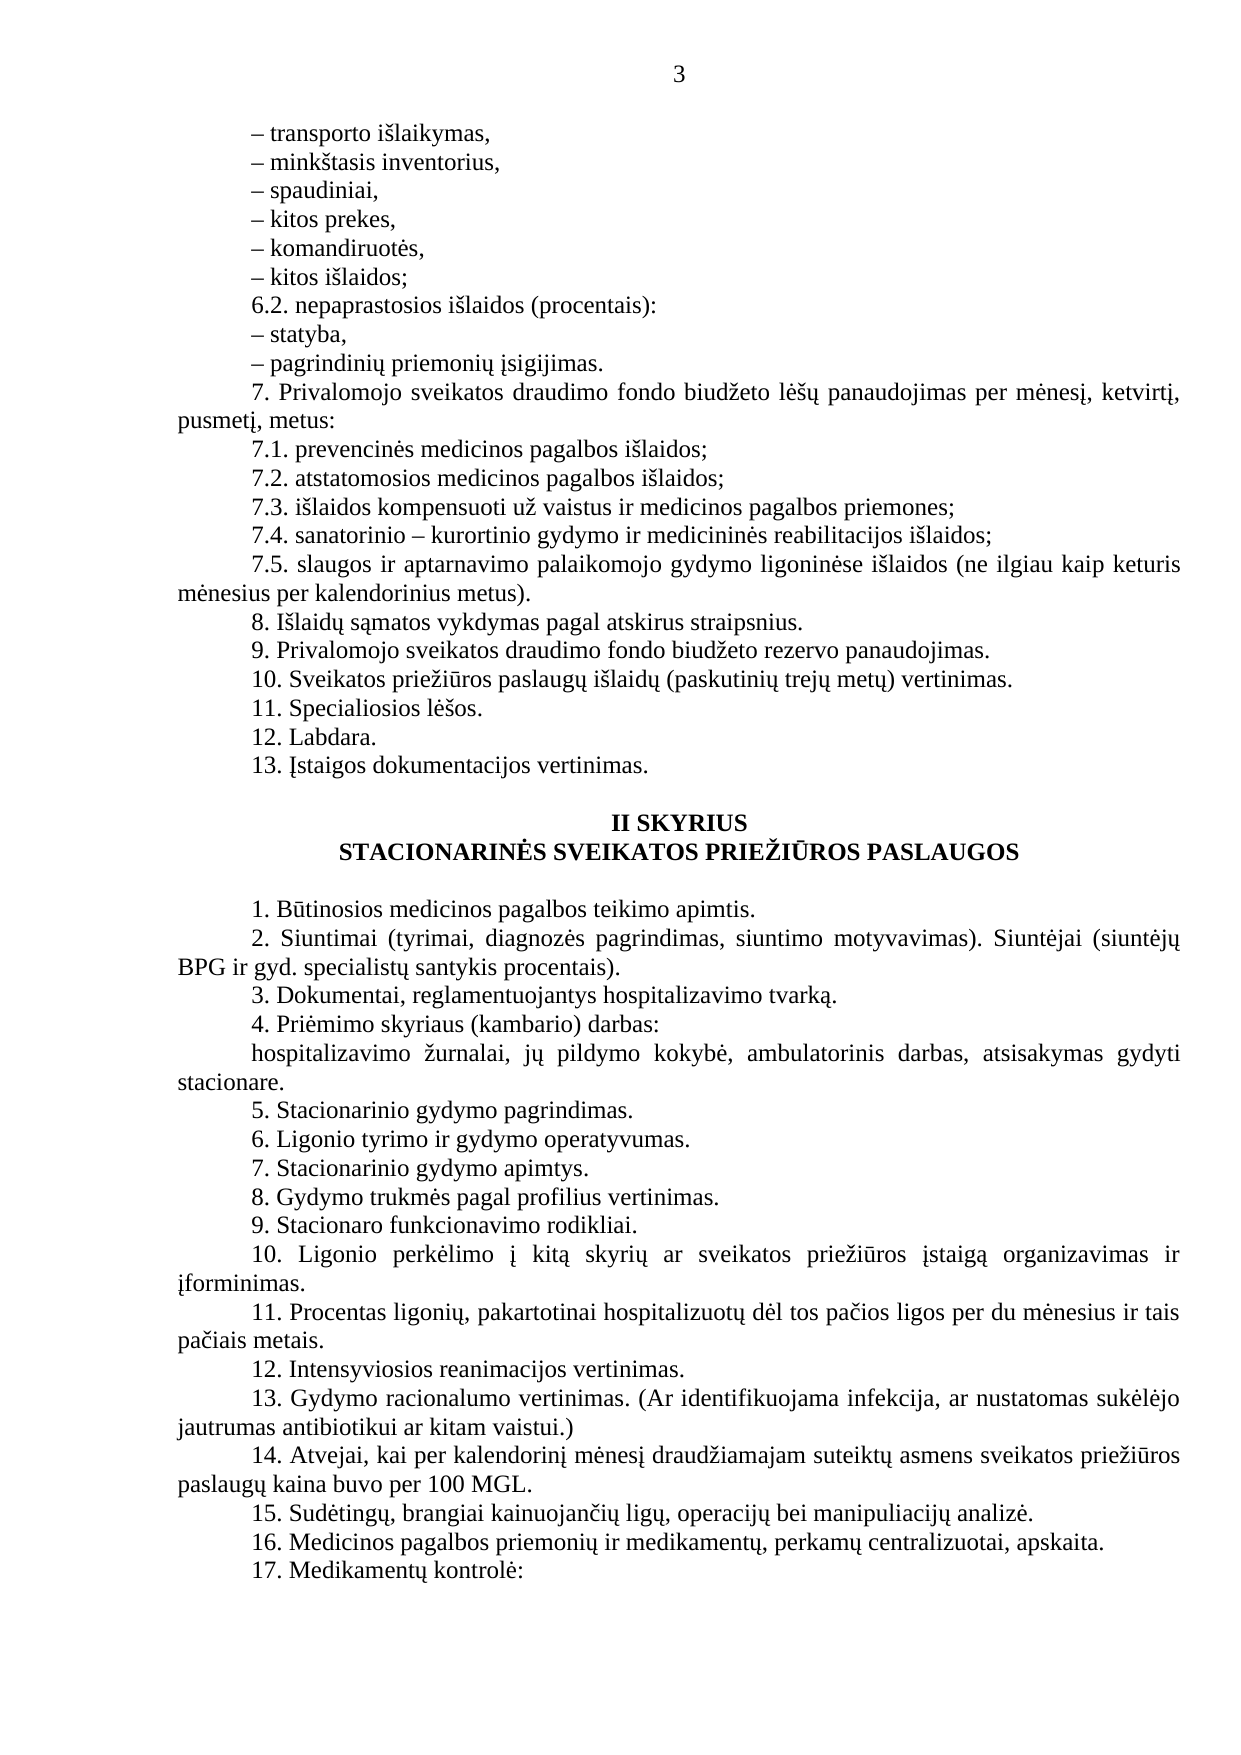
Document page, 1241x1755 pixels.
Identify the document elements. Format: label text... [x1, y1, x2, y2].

text 7. Privalomojo sveikatos draudimo fondo biudžeto lėšų panaudojimas per mėnesį, ketvirtį, pusmetį, metus: [177, 377, 1181, 434]
text 17. Medikamentų kontrolė: [177, 1556, 1181, 1584]
text – statyba, [177, 319, 1181, 348]
text – transporto išlaikymas, [177, 118, 1181, 147]
text II SKYRIUS [177, 808, 1181, 837]
text 8. Gydymo trukmės pagal profilius vertinimas. [177, 1182, 1181, 1211]
text 4. Priėmimo skyriaus (kambario) darbas: [177, 1009, 1181, 1038]
text 16. Medicinos pagalbos priemonių ir medikamentų, perkamų centralizuotai, apskaita. [177, 1527, 1181, 1556]
text STACIONARINėS SVEIKATOS PRIEŽIŪROS PASLAUGOS [177, 837, 1181, 866]
text 7.2. atstatomosios medicinos pagalbos išlaidos; [177, 463, 1181, 492]
text 10. Ligonio perkėlimo į kitą skyrių ar sveikatos priežiūros įstaigą organizavimas ir įforminimas. [177, 1239, 1181, 1297]
text 1. Būtinosios medicinos pagalbos teikimo apimtis. [177, 894, 1181, 923]
text 5. Stacionarinio gydymo pagrindimas. [177, 1096, 1181, 1124]
text 7.1. prevencinės medicinos pagalbos išlaidos; [177, 434, 1181, 463]
text 10. Sveikatos priežiūros paslaugų išlaidų (paskutinių trejų metų) vertinimas. [177, 664, 1181, 693]
text hospitalizavimo žurnalai, jų pildymo kokybė, ambulatorinis darbas, atsisakymas gydyti stacionare. [177, 1038, 1181, 1096]
text 7.3. išlaidos kompensuoti už vaistus ir medicinos pagalbos priemones; [177, 492, 1181, 521]
text 11. Specialiosios lėšos. [177, 693, 1181, 722]
text – kitos išlaidos; [177, 262, 1181, 291]
text 13. Įstaigos dokumentacijos vertinimas. [177, 751, 1181, 779]
text 9. Privalomojo sveikatos draudimo fondo biudžeto rezervo panaudojimas. [177, 636, 1181, 664]
text – kitos prekes, [177, 204, 1181, 233]
text 3. Dokumentai, reglamentuojantys hospitalizavimo tvarką. [177, 981, 1181, 1009]
text 6. Ligonio tyrimo ir gydymo operatyvumas. [177, 1124, 1181, 1153]
text 7.4. sanatorinio – kurortinio gydymo ir medicininės reabilitacijos išlaidos; [177, 521, 1181, 549]
text 13. Gydymo racionalumo vertinimas. (Ar identifikuojama infekcija, ar nustatomas sukėlėjo jautrumas antibiotikui ar kitam vaistui.) [177, 1383, 1181, 1441]
text – komandiruotės, [177, 233, 1181, 262]
text – spaudiniai, [177, 176, 1181, 204]
text 9. Stacionaro funkcionavimo rodikliai. [177, 1211, 1181, 1239]
text 12. Labdara. [177, 722, 1181, 751]
text 7.5. slaugos ir aptarnavimo palaikomojo gydymo ligoninėse išlaidos (ne ilgiau kaip keturis mėnesius per kalendorinius metus). [177, 549, 1181, 607]
text – minkštasis inventorius, [177, 147, 1181, 176]
text 2. Siuntimai (tyrimai, diagnozės pagrindimas, siuntimo motyvavimas). Siuntėjai (siuntėjų BPG ir gyd. specialistų santykis procentais). [177, 923, 1181, 981]
text 11. Procentas ligonių, pakartotinai hospitalizuotų dėl tos pačios ligos per du mėnesius ir tais pačiais metais. [177, 1297, 1181, 1354]
text 6.2. nepaprastosios išlaidos (procentais): [177, 291, 1181, 319]
text 8. Išlaidų sąmatos vykdymas pagal atskirus straipsnius. [177, 607, 1181, 636]
text 14. Atvejai, kai per kalendorinį mėnesį draudžiamajam suteiktų asmens sveikatos priežiūros paslaugų kaina buvo per 100 MGL. [177, 1441, 1181, 1498]
text 12. Intensyviosios reanimacijos vertinimas. [177, 1354, 1181, 1383]
text 15. Sudėtingų, brangiai kainuojančių ligų, operacijų bei manipuliacijų analizė. [177, 1498, 1181, 1527]
text – pagrindinių priemonių įsigijimas. [177, 348, 1181, 377]
text 7. Stacionarinio gydymo apimtys. [177, 1153, 1181, 1182]
